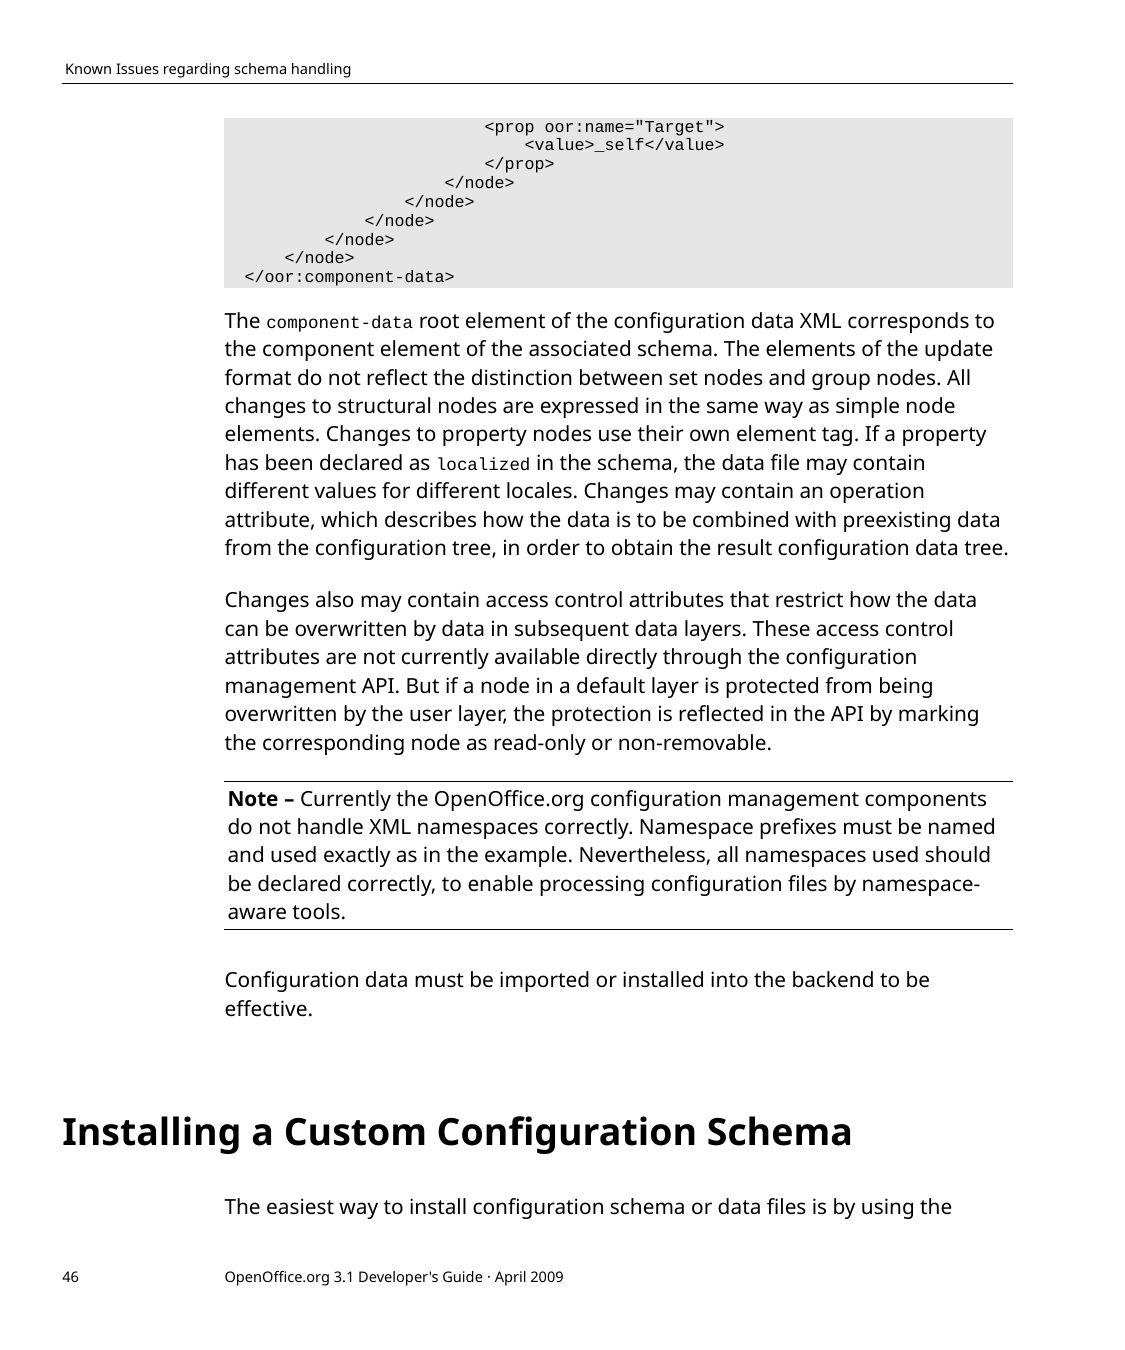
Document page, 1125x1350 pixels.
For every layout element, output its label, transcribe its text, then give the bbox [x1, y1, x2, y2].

subtitle Installing a Custom Configuration Schema [62, 1105, 1013, 1156]
text The easiest way to install configuration schema or data files is by using the [224, 1192, 1013, 1220]
text Changes also may contain access control attributes that restrict how the data can be overwritten by data in subsequent data layers. These access control attributes are not currently available directly through the configuration management API. But if a node in a default layer is protected from being overwritten by the user layer, the protection is reflected in the API by marking the corresponding node as read-only or non-removable. [224, 586, 1013, 756]
list Currently the OpenOffice.org configuration management components do not handle XML namespaces correctly. Namespace prefixes must be named and used exactly as in the example. Nevertheless, all namespaces used should be declared correctly, to enable processing configuration files by namespace-aware tools. [224, 782, 1013, 929]
text <prop oor:name="Target"> <value>_self</value> </prop> </node> </node> </node> </node> </node> </oor:component-data> [224, 118, 1013, 288]
text The component-data root element of the configuration data XML corresponds to the component element of the associated schema. The elements of the update format do not reflect the distinction between set nodes and group nodes. All changes to structural nodes are expressed in the same way as simple node elements. Changes to property nodes use their own element tag. If a property has been declared as localized in the schema, the data file may contain different values for different locales. Changes may contain an operation attribute, which describes how the data is to be combined with preexisting data from the configuration tree, in order to obtain the result configuration data tree. [224, 306, 1013, 562]
text Configuration data must be imported or installed into the backend to be effective. [224, 966, 1013, 1022]
